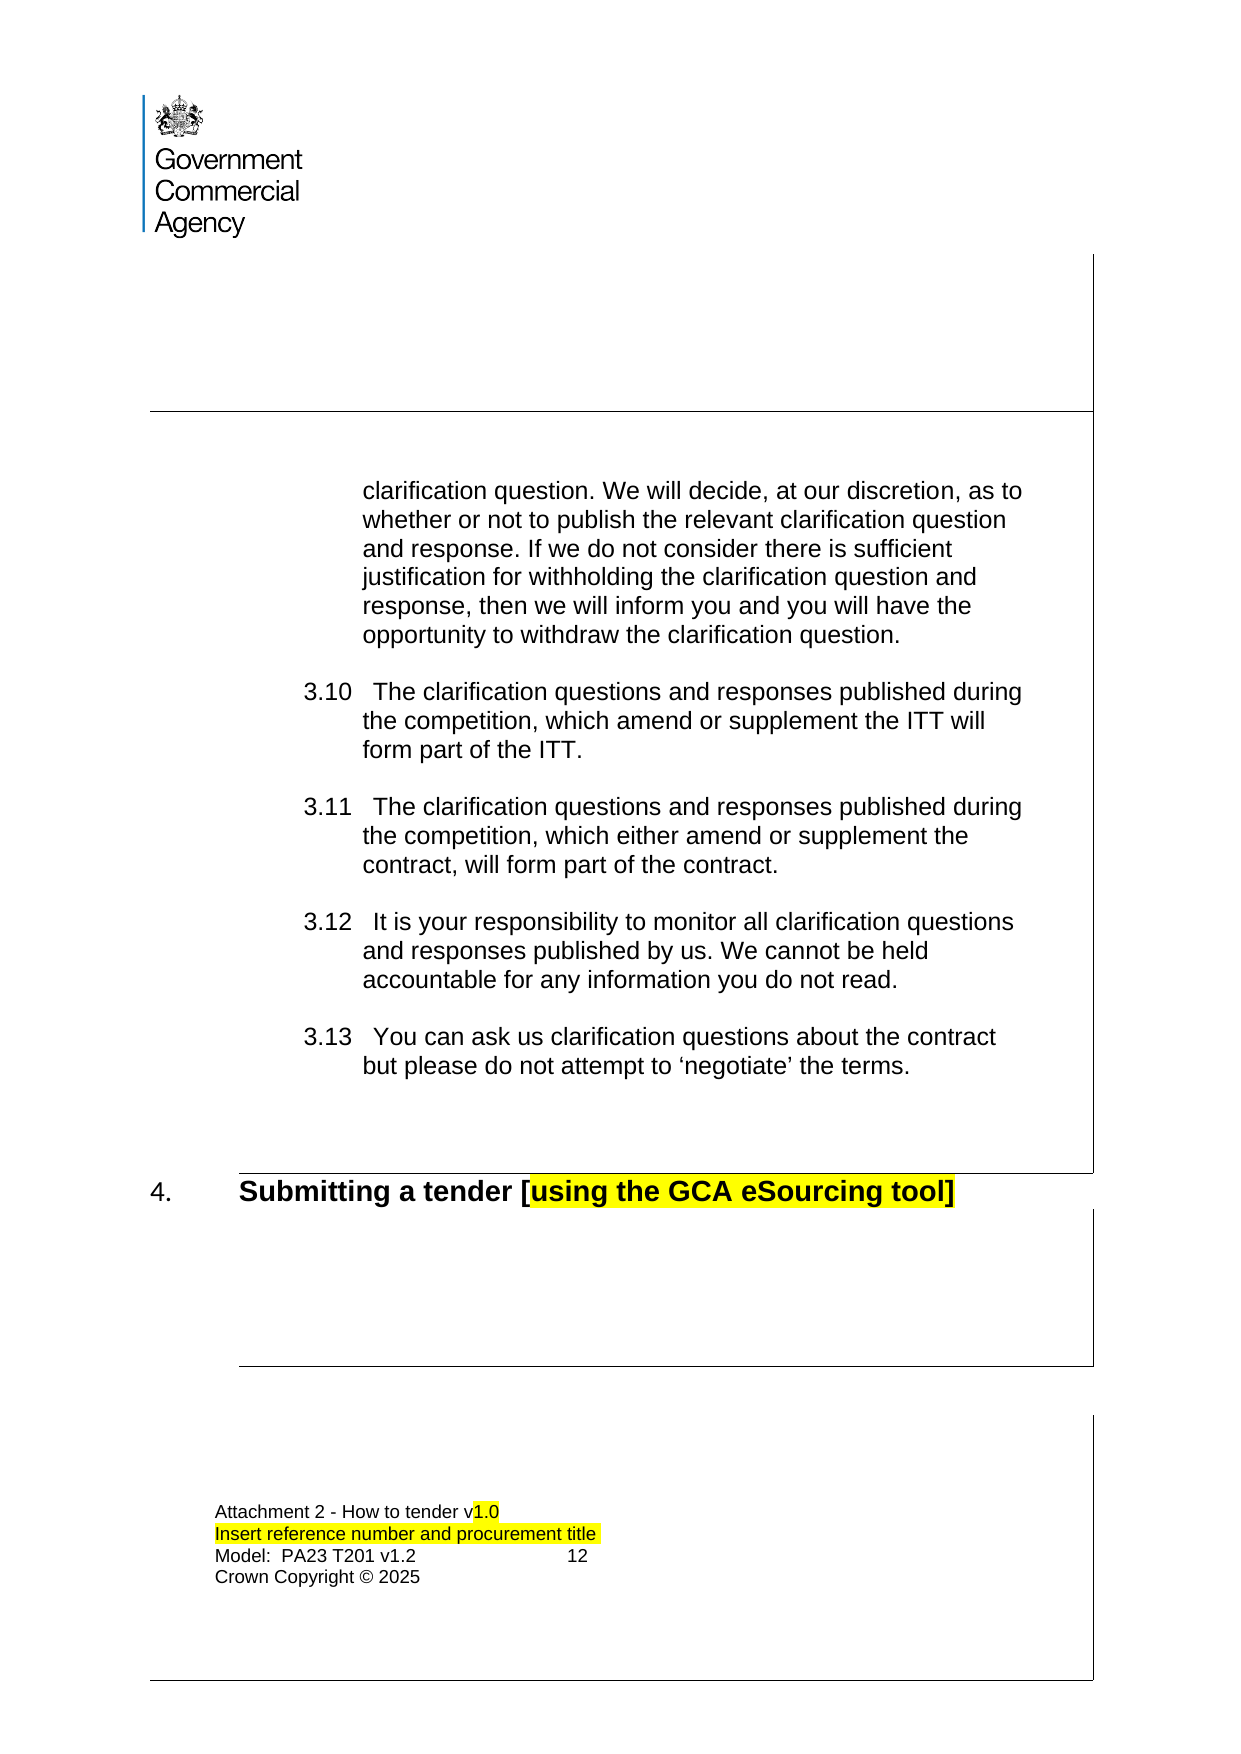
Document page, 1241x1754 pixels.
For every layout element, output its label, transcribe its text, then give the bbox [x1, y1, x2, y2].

list The clarification questions and responses published during the competition, which either amend or supplement the contract, will form part of the contract. [239, 792, 1093, 878]
list You can ask us clarification questions about the contract but please do not attempt to ‘negotiate’ the terms. [239, 1022, 1093, 1080]
list It is your responsibility to monitor all clarification questions and responses published by us. We cannot be held accountable for any information you do not read. [239, 907, 1093, 993]
subtitle Submitting a tender [using the GCA eSourcing tool] [150, 1173, 1093, 1209]
list The clarification questions and responses published during the competition, which amend or supplement the ITT will form part of the ITT. [239, 677, 1093, 763]
list clarification question. We will decide, at our discretion, as to whether or not to publish the relevant clarification question and response. If we do not consider there is sufficient justification for withholding the clarification question and response, then we will inform you and you will have the opportunity to withdraw the clarification question. [239, 411, 1093, 648]
